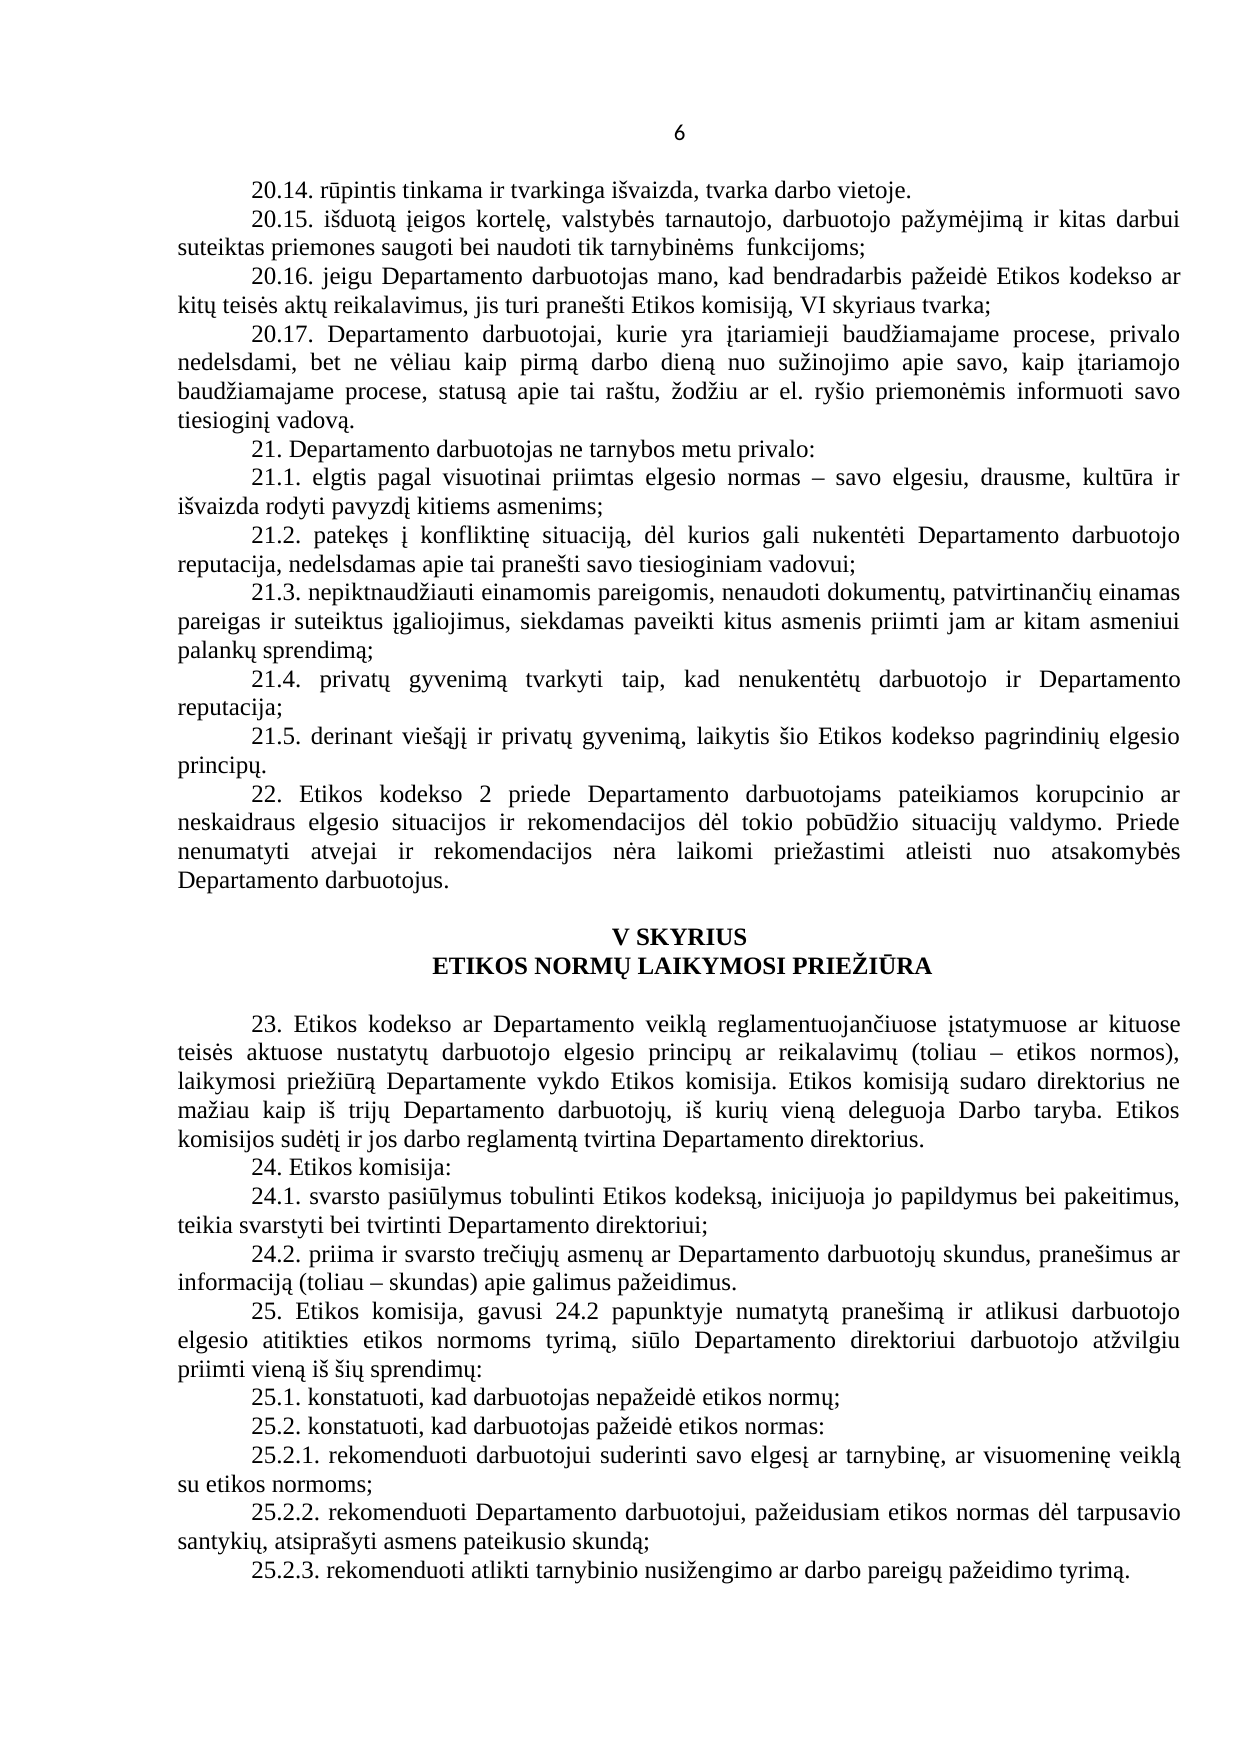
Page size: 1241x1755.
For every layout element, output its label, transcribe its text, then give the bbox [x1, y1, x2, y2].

text 22. Etikos kodekso 2 priede Departamento darbuotojams pateikiamos korupcinio ar neskaidraus elgesio situacijos ir rekomendacijos dėl tokio pobūdžio situacijų valdymo. Priede nenumatyti atvejai ir rekomendacijos nėra laikomi priežastimi atleisti nuo atsakomybės Departamento darbuotojus. [177, 779, 1181, 894]
text 24.1. svarsto pasiūlymus tobulinti Etikos kodeksą, inicijuoja jo papildymus bei pakeitimus, teikia svarstyti bei tvirtinti Departamento direktoriui; [177, 1181, 1181, 1239]
text 24. Etikos komisija: [177, 1152, 1181, 1181]
text 25.1. konstatuoti, kad darbuotojas nepažeidė etikos normų; [177, 1382, 1181, 1411]
text 21.3. nepiktnaudžiauti einamomis pareigomis, nenaudoti dokumentų, patvirtinančių einamas pareigas ir suteiktus įgaliojimus, siekdamas paveikti kitus asmenis priimti jam ar kitam asmeniui palankų sprendimą; [177, 577, 1181, 664]
text 20.15. išduotą įeigos kortelę, valstybės tarnautojo, darbuotojo pažymėjimą ir kitas darbui suteiktas priemones saugoti bei naudoti tik tarnybinėms funkcijoms; [177, 204, 1181, 261]
text 21.2. patekęs į konfliktinę situaciją, dėl kurios gali nukentėti Departamento darbuotojo reputacija, nedelsdamas apie tai pranešti savo tiesioginiam vadovui; [177, 520, 1181, 577]
text 20.17. Departamento darbuotojai, kurie yra įtariamieji baudžiamajame procese, privalo nedelsdami, bet ne vėliau kaip pirmą darbo dieną nuo sužinojimo apie savo, kaip įtariamojo baudžiamajame procese, statusą apie tai raštu, žodžiu ar el. ryšio priemonėmis informuoti savo tiesioginį vadovą. [177, 319, 1181, 434]
text 20.16. jeigu Departamento darbuotojas mano, kad bendradarbis pažeidė Etikos kodekso ar kitų teisės aktų reikalavimus, jis turi pranešti Etikos komisiją, VI skyriaus tvarka; [177, 261, 1181, 319]
text 21. Departamento darbuotojas ne tarnybos metu privalo: [177, 434, 1181, 462]
text 21.4. privatų gyvenimą tvarkyti taip, kad nenukentėtų darbuotojo ir Departamento reputacija; [177, 664, 1181, 721]
text 25.2.2. rekomenduoti Departamento darbuotojui, pažeidusiam etikos normas dėl tarpusavio santykių, atsiprašyti asmens pateikusio skundą; [177, 1497, 1181, 1555]
text 21.1. elgtis pagal visuotinai priimtas elgesio normas – savo elgesiu, drausme, kultūra ir išvaizda rodyti pavyzdį kitiems asmenims; [177, 462, 1181, 520]
text 25. Etikos komisija, gavusi 24.2 papunktyje numatytą pranešimą ir atlikusi darbuotojo elgesio atitikties etikos normoms tyrimą, siūlo Departamento direktoriui darbuotojo atžvilgiu priimti vieną iš šių sprendimų: [177, 1296, 1181, 1382]
text 24.2. priima ir svarsto trečiųjų asmenų ar Departamento darbuotojų skundus, pranešimus ar informaciją (toliau – skundas) apie galimus pažeidimus. [177, 1239, 1181, 1296]
text ETIKOS NORMŲ LAIKYMOSI PRIEŽIŪRA [177, 951, 1181, 980]
text 25.2.1. rekomenduoti darbuotojui suderinti savo elgesį ar tarnybinę, ar visuomeninę veiklą su etikos normoms; [177, 1440, 1181, 1497]
text V SKYRIUS [177, 922, 1181, 951]
text 20.14. rūpintis tinkama ir tvarkinga išvaizda, tvarka darbo vietoje. [177, 175, 1181, 204]
text 23. Etikos kodekso ar Departamento veiklą reglamentuojančiuose įstatymuose ar kituose teisės aktuose nustatytų darbuotojo elgesio principų ar reikalavimų (toliau – etikos normos), laikymosi priežiūrą Departamente vykdo Etikos komisija. Etikos komisiją sudaro direktorius ne mažiau kaip iš trijų Departamento darbuotojų, iš kurių vieną deleguoja Darbo taryba. Etikos komisijos sudėtį ir jos darbo reglamentą tvirtina Departamento direktorius. [177, 1009, 1181, 1152]
text 25.2. konstatuoti, kad darbuotojas pažeidė etikos normas: [177, 1411, 1181, 1440]
text 25.2.3. rekomenduoti atlikti tarnybinio nusižengimo ar darbo pareigų pažeidimo tyrimą. [177, 1555, 1181, 1584]
text 21.5. derinant viešąjį ir privatų gyvenimą, laikytis šio Etikos kodekso pagrindinių elgesio principų. [177, 721, 1181, 779]
